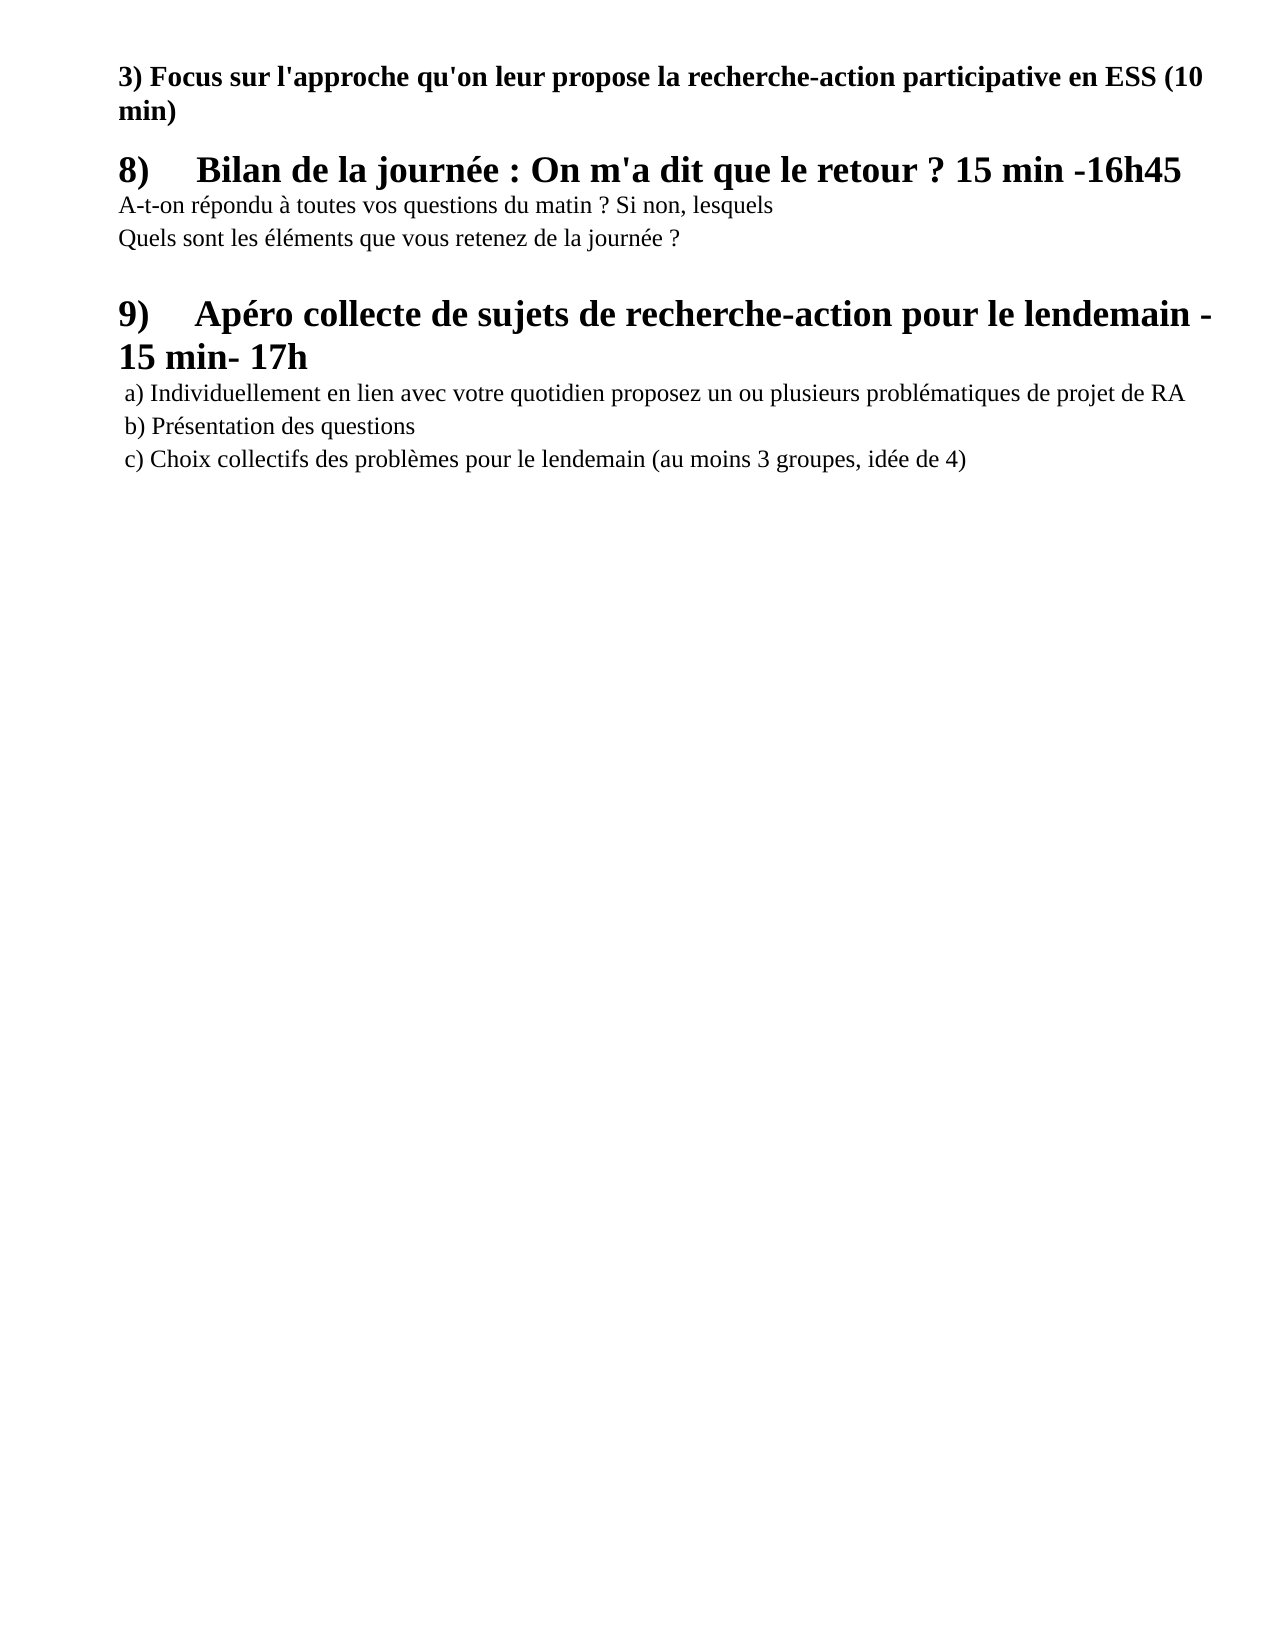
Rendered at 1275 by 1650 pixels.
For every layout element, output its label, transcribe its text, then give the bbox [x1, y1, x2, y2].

subtitle 9) Apéro collecte de sujets de recherche-action pour le lendemain - 15 min- 17h [118, 292, 1216, 378]
subtitle 8) Bilan de la journée : On m'a dit que le retour ? 15 min -16h45 [118, 147, 1216, 190]
subtitle 3) Focus sur l'approche qu'on leur propose la recherche-action participative en ESS (10 min) [118, 59, 1216, 126]
text a) Individuellement en lien avec votre quotidien proposez un ou plusieurs problématiques de projet de RA b) Présentation des questions c) Choix collectifs des problèmes pour le lendemain (au moins 3 groupes, idée de 4) [118, 378, 1216, 506]
text A-t-on répondu à toutes vos questions du matin ? Si non, lesquels Quels sont les éléments que vous retenez de la journée ? [118, 190, 1216, 252]
